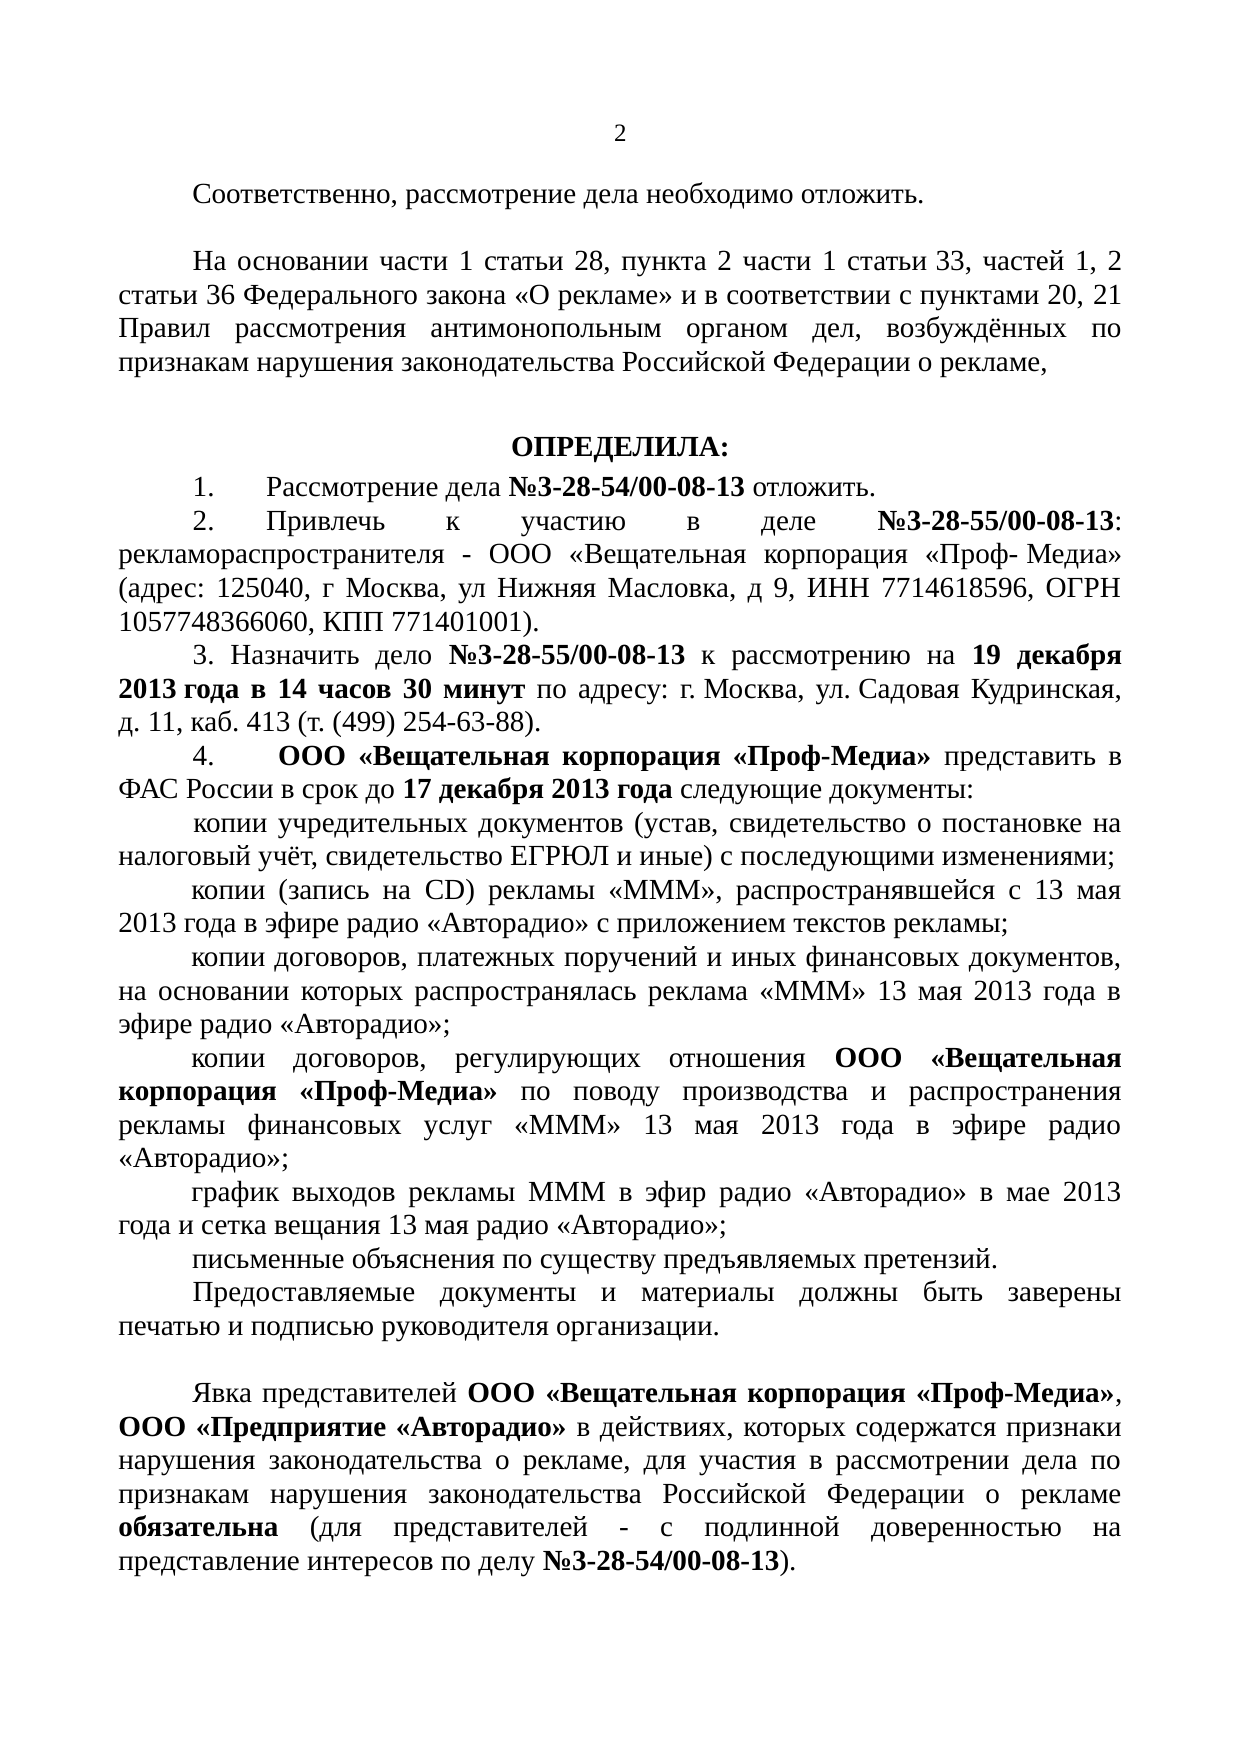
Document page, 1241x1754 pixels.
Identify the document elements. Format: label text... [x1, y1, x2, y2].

text ОПРЕДЕЛИЛА: [118, 429, 1122, 463]
text На основании части 1 статьи 28, пункта 2 части 1 статьи 33, частей 1, 2 статьи 36 Федерального закона «О рекламе» и в соответствии с пунктами 20, 21 Правил рассмотрения антимонопольным органом дел, возбуждённых по признакам нарушения законодательства Российской Федерации о рекламе, [118, 243, 1122, 378]
text письменные объяснения по существу предъявляемых претензий. [118, 1241, 1122, 1274]
text копии (запись на CD) рекламы «МММ», распространявшейся с 13 мая 2013 года в эфире радио «Авторадио» с приложением текстов рекламы; [118, 872, 1122, 939]
text копии учредительных документов (устав, свидетельство о постановке на налоговый учёт, свидетельство ЕГРЮЛ и иные) с последующими изменениями; [118, 805, 1122, 872]
text Явка представителей ООО «Вещательная корпорация «Проф-Медиа», ООО «Предприятие «Авторадио» в действиях, которых содержатся признаки нарушения законодательства о рекламе, для участия в рассмотрении дела по признакам нарушения законодательства Российской Федерации о рекламе обязательна (для представителей - с подлинной доверенностью на представление интересов по делу №3-28-54/00-08-13). [118, 1375, 1122, 1576]
text Соответственно, рассмотрение дела необходимо отложить. [118, 176, 1122, 210]
text копии договоров, регулирующих отношения ООО «Вещательная корпорация «Проф-Медиа» по поводу производства и распространения рекламы финансовых услуг «МММ» 13 мая 2013 года в эфире радио «Авторадио»; [118, 1040, 1122, 1174]
text Предоставляемые документы и материалы должны быть заверены печатью и подписью руководителя организации. [118, 1274, 1122, 1342]
text 4. ООО «Вещательная корпорация «Проф-Медиа» представить в ФАС России в срок до 17 декабря 2013 года следующие документы: [118, 738, 1122, 805]
text копии договоров, платежных поручений и иных финансовых документов, на основании которых распространялась реклама «МММ» 13 мая 2013 года в эфире радио «Авторадио»; [118, 939, 1122, 1040]
list Рассмотрение дела №3-28-54/00-08-13 отложить. [118, 469, 1122, 503]
text 2. Привлечь к участию в деле №3-28-55/00-08-13: рекламораспространителя - ООО «Вещательная корпорация «Проф- Медиа» (адрес: 125040, г Москва, ул Нижняя Масловка, д 9, ИНН 7714618596, ОГРН 1057748366060, КПП 771401001). [118, 503, 1122, 637]
text 3. Назначить дело №3-28-55/00-08-13 к рассмотрению на 19 декабря 2013 года в 14 часов 30 минут по адресу: г. Москва, ул. Садовая Кудринская, д. 11, каб. 413 (т. (499) 254-63-88). [118, 637, 1122, 738]
text график выходов рекламы МММ в эфир радио «Авторадио» в мае 2013 года и сетка вещания 13 мая радио «Авторадио»; [118, 1174, 1122, 1241]
